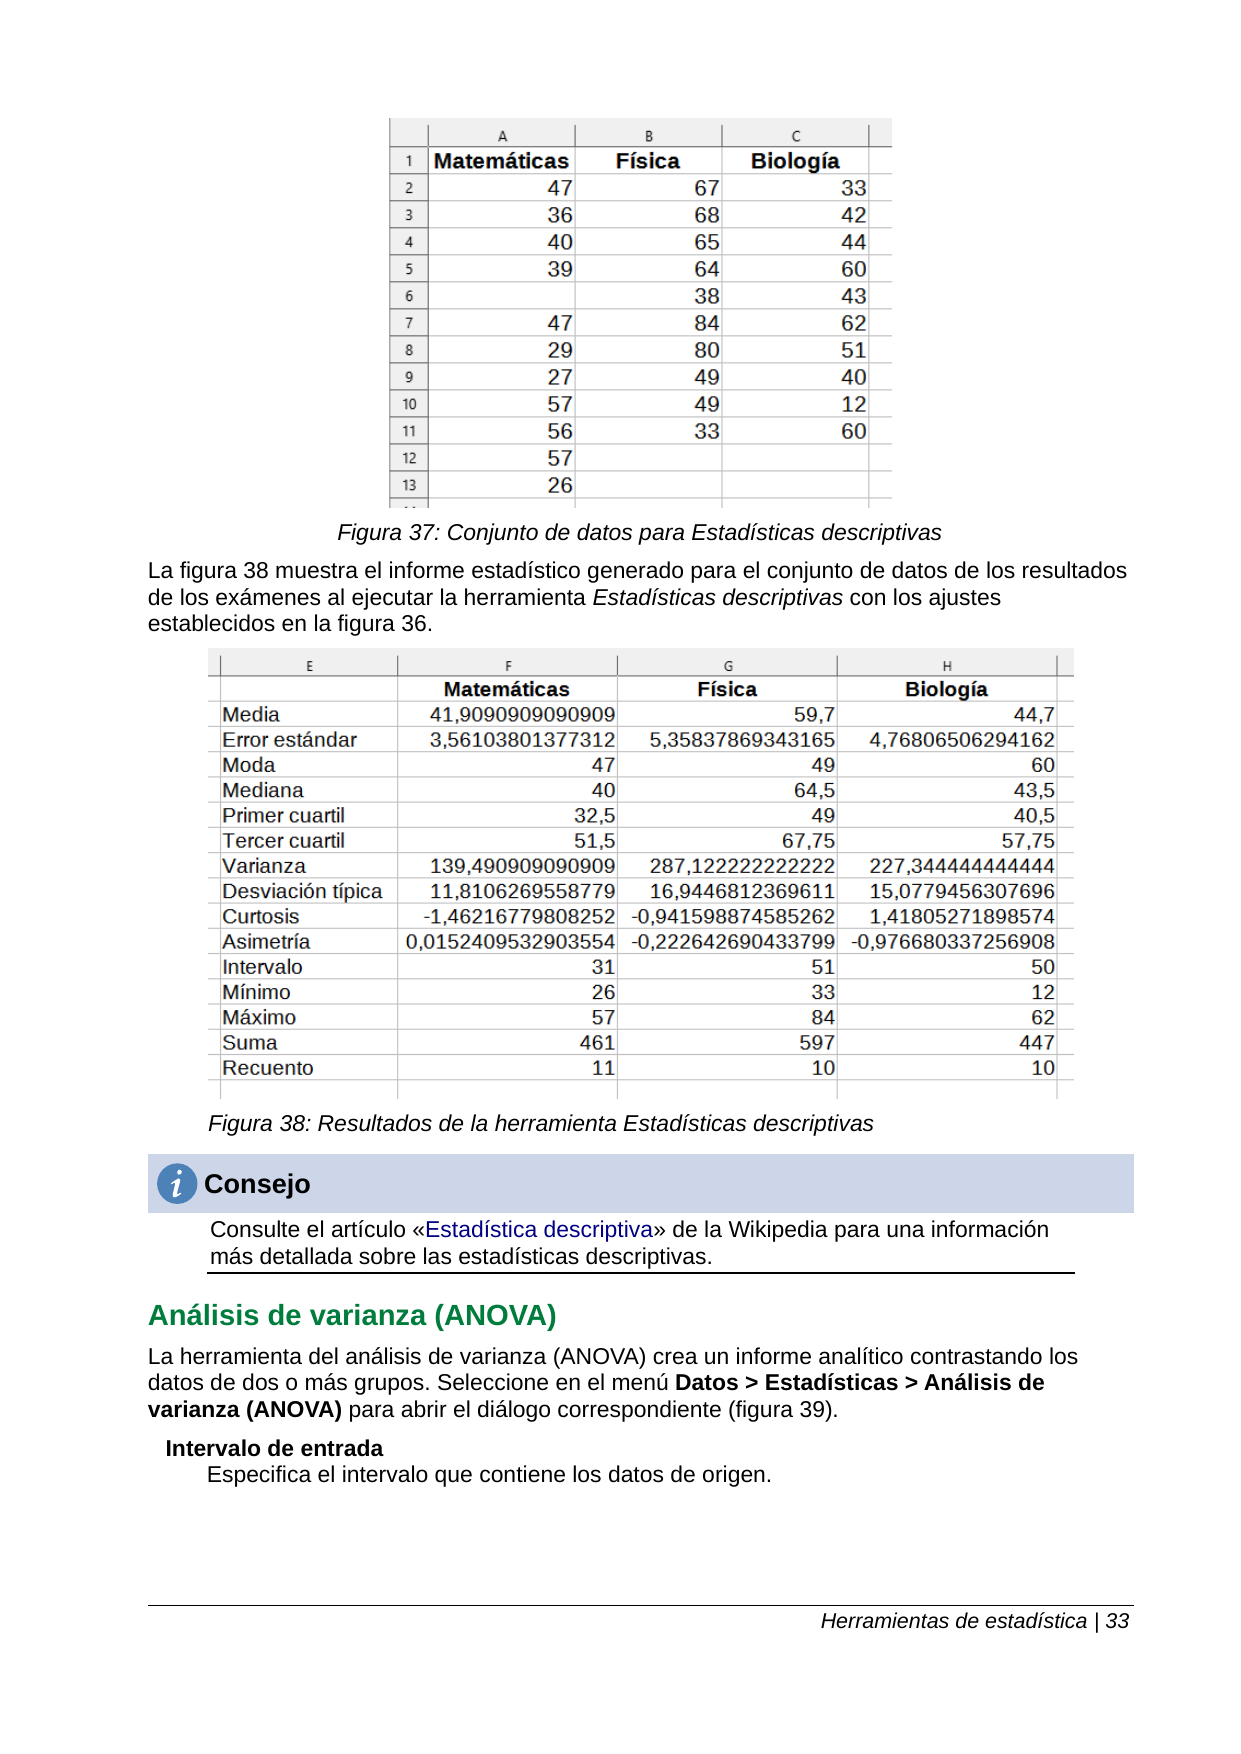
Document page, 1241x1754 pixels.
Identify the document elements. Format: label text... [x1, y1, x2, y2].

subtitle Análisis de varianza (ANOVA) [148, 1298, 1134, 1331]
text Especifica el intervalo que contiene los datos de origen. [207, 1461, 1134, 1487]
text La figura 38 muestra el informe estadístico generado para el conjunto de datos de los resultados de los exámenes al ejecutar la herramienta Estadísticas descriptivas con los ajustes establecidos en la figura 36. [148, 557, 1134, 636]
text Figura 38: Resultados de la herramienta Estadísticas descriptivas [208, 1110, 1074, 1136]
text La herramienta del análisis de varianza (ANOVA) crea un informe analítico contrastando los datos de dos o más grupos. Seleccione en el menú Datos > Estadísticas > Análisis de varianza (ANOVA) para abrir el diálogo correspondiente (figura 39). [148, 1343, 1134, 1422]
text Consulte el artículo «Estadística descriptiva» de la Wikipedia para una información más detallada sobre las estadísticas descriptivas. [207, 1213, 1075, 1272]
text Intervalo de entrada [165, 1434, 1134, 1461]
picture [208, 648, 1074, 1099]
subtitle Consejo [148, 1154, 1134, 1213]
text Figura 37: Conjunto de datos para Estadísticas descriptivas [337, 519, 944, 545]
picture [389, 118, 893, 508]
